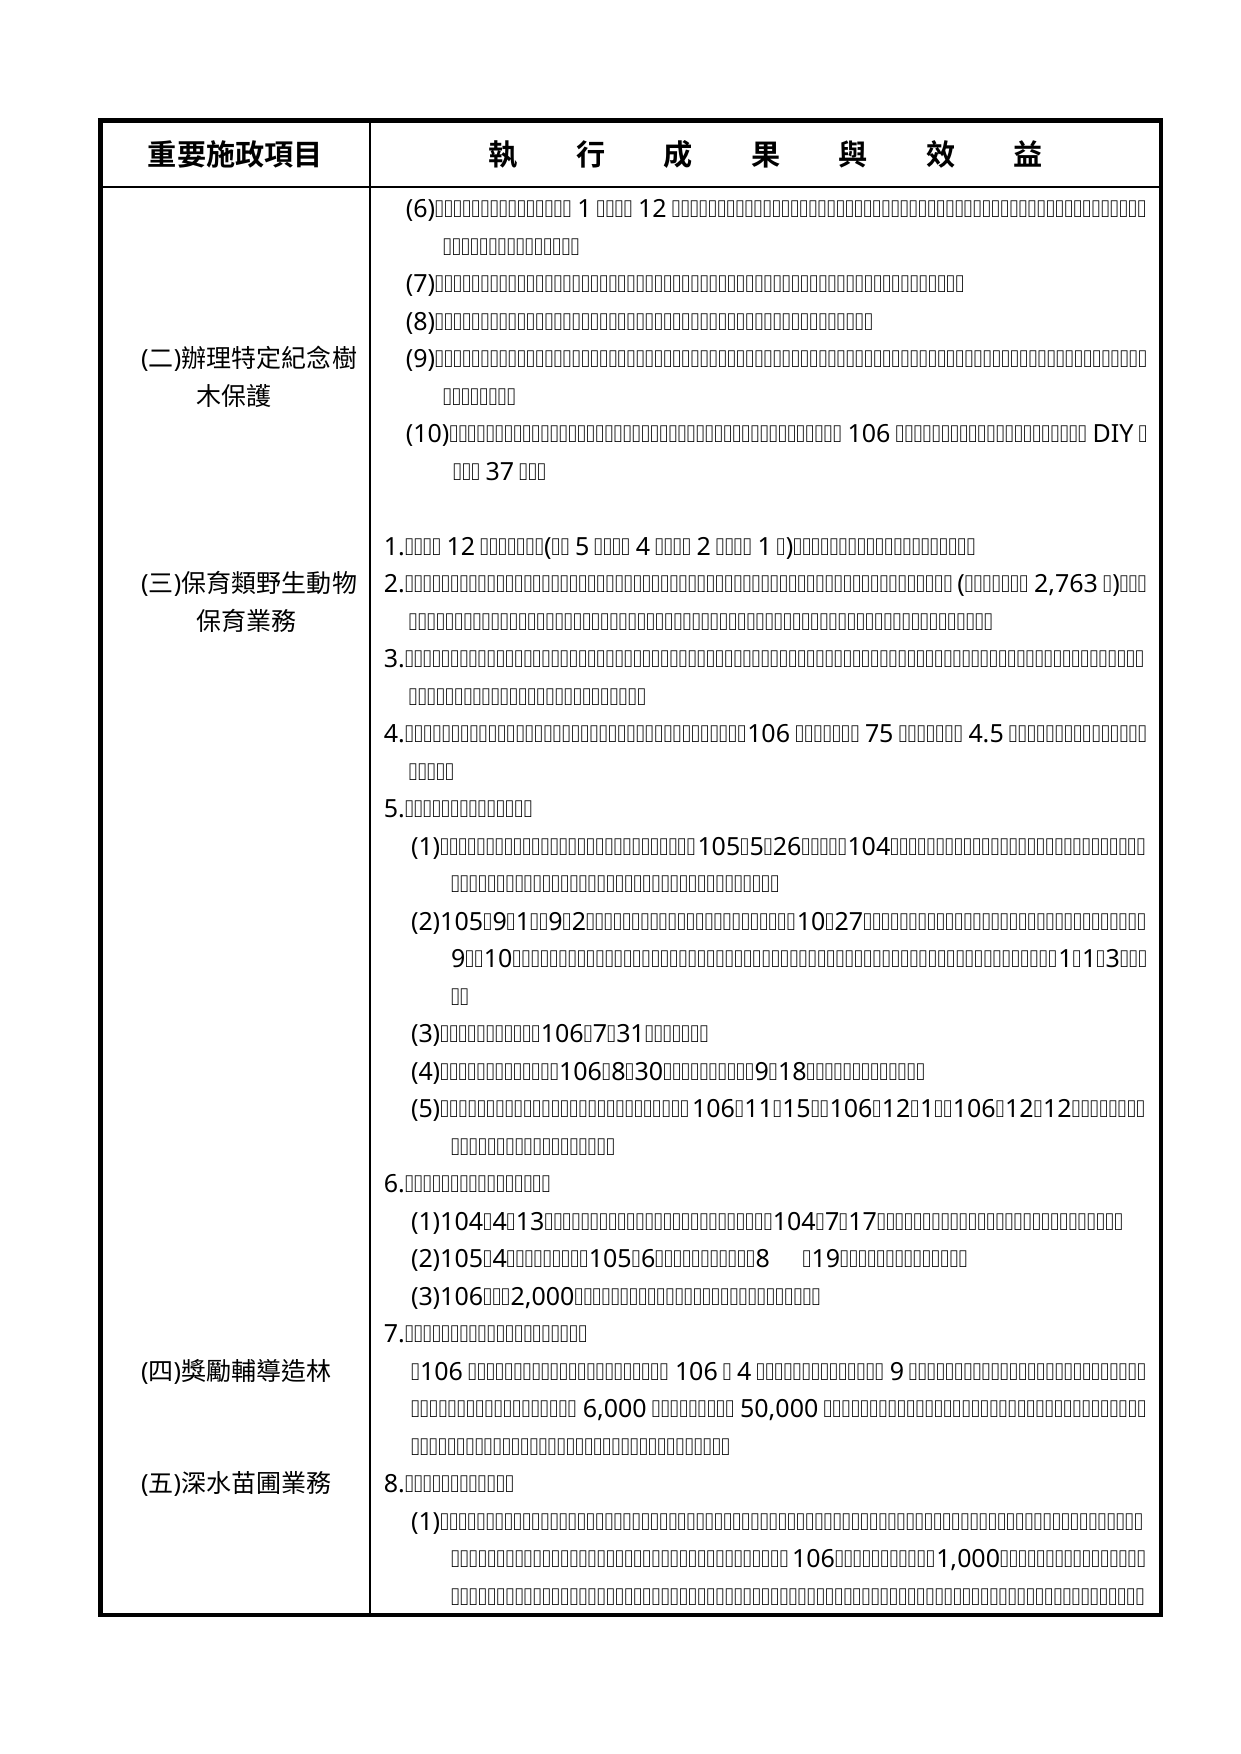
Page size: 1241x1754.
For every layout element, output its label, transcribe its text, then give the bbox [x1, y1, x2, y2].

table_header 重要施政項目 [103, 123, 369, 186]
table_cell (二)辦理特定紀念樹木保護 (三)保育類野生動物保育業務 (四)獎勵輔導造林 (五)深水苗圃業務 [103, 188, 369, 1613]
table_cell 1.輔導轄內農民團體(農會、合作社場)辦理蔬菜、水果共同運銷，供應國內果菜批發市場，提升市場佔有率，推動水果共選共計增加運銷效率，使其達運銷經濟規模降低運銷成本。本市各農民團體106年1-12月水果共同運銷供應量41,401公噸，蔬菜共同運銷供應量24,337公噸。 2.協助農民團體辦理蔬果共同運銷，除辦理產銷講習及觀摩外，另補助農民團體購置選別、分級設備、輸送設備、包裝設備、預冷設備及加工設備等，以提高本市農產品共同運銷品質，提高市場拍賣價格，增加農民收益。農業局積極爭取中央補助轄內農民團體，如電動堆高機、油壓拖板車、重量式蔬果選別機、非破壞性紅外線水果甜度計、空氣壓縮機、包裝設備、輸送機、大型荔枝選果機、壓差預冷機、洗選設備、作業平台、組合室冷藏庫等相關設備，以改善運銷機能強化運銷效率，共向農糧署爭取補助8,971千元。 3.輔導燕巢區農會-蜜棗；大樹區農會-玉荷包禮盒、鳳荔雙心酥；美濃區農會-美濃147米空包系列；內門區農會-羅漢門龍眼蜂蜜等4間農會優質農產品，獲選2018年台灣農漁會百大精品殊榮。 甲仙地區農會辦理「竿採青梅廠農契作」計畫，106年青梅產期間以保證價格每公斤31元收購竿採梅，共計 142公噸，有效維持青梅價格，穩定青梅產銷，降低販運商剝削，維護農民收益。另外六龜區農會辦理「手採梅DIY計畫」，透過活動有效行銷本轄青梅，有益於青梅銷售量，提高果農收益。 106年除原取得清真認證之內門區、阿蓮區、甲仙地區農會、一鳴生技農園，又新增蜂巢氏生物科技有限公司，共計29項產品，並於106年11月15日假高雄市政府鳳山行政中心盛大舉辦「清真產業基礎及品保訓練」，說明清真食品認證的相關資訊，加強業者對產製清真食品相關規定之認知，達到推廣清真食品認證，提升清真食品品質，以提升高雄農產品的競爭力。 辦理「106年高雄市國產龍眼蜂蜜評鑑」，經召開籌備會議、受理報名、 採樣封簽、送檢初評、複評等作業，依蜂蜜國家標準(CNS)及評鑑小組 嚴格檢驗，計有岡山、阿蓮、田寮、橋頭、大樹、內門、杉林7區養 蜂產銷班班員共20人獲獎，特等獎6名，頭等獎14名，成績斐然！ 106年度獲獎評鑑蜜共10,296瓶(特等獎3,276瓶，頭等獎7,020瓶)， 經由通過HACCP及ISO22000國際雙認證之阿蓮區農會食品工廠，進行 監督分裝後上市，以高雄市評鑑蜜品牌搭配大崗山龍眼蜂蜜文化節活 動行銷。 1.輔導岡山區農會辦理「2017高雄市大崗山龍眼蜂蜜文化節」活動，於106年9月2日在大崗山風景區如意公園甜蜜展開，高雄市陳菊市長偕同岡山區農會石敏雄理事長進行活動開幕，為今年主題「這夏go甜蜜」以及「蜂產品展售」、「夯直播拍賣」、「最狂蜂人秀」、「獨家秘境遊」、「蜂趣味體驗」等系列活動揭開序幕，並邀請市民朋友利用週末假期一起到大崗山風景區參加難得的盛夏慶典，品嚐純正龍眼蜂蜜的甜蜜。 2.聯合本府原住民事務委員會辦理「2017真愛玉見你‧萬人喜愛玉」，於10月9-10日假鼓山渡輪站前(高雄市鼓山區濱海一路)舉辦，現場除了萬人洗愛玉體驗外，並有農特產品展售，吸引人潮駐足品嚐採買原民區的各式農特產品及手工藝品。 3.都會區農特產品行銷工作 設置高雄物產館蓮潭旗艦店、高雄物產館高雄郵局店及高雄物產館 台中店，並以高雄物產館蓮潭旗艦店為營運中心、高雄物產館高雄 郵局店為配送中心，高雄物產館台中店為外縣市指標通路據點，未 來評估台北市、新北市拓展銷售據點之可能性。讓本市農漁產品朝 向精緻化、專業化、品牌化行銷模式經營，並運用蓮池潭觀光景點 之優勢，打造大高雄優良農產之行銷據點。106年全年度於高雄物 產館辦理一系列媒體宣傳行銷活動，加強消費者對物產館印象與對 農產品的認同，106年度高雄物產館蓮潭旗艦店、高雄物產館高雄 郵局店及高雄物產館台中店累計總體營業額已逾1億元。 106年度高雄物產館各館營業額如下： 5.高雄物產館網路商城及蓮池潭高雄物產館虛實整合服務平台 (1)蓮潭館、郵局店、台中店虛實整合服務平台建置，包含農產品展售服務、智慧型餐飲管理服務、廚藝及DIY教室管理服務。 (2)網路高雄物產館臉書粉絲團維護及管理。 6.推廣高雄在地食材，結合學校及消費者辦理食育計畫 (1)農業局推動在地食材計畫已邁入第6年，106年辦理30場打狗食趣廚藝教室以及4場小朋友料理活動。30場打狗食趣廚藝教室是以高雄各區特色農產品為主題，邀請餐廳主廚、知名烹飪老師教導民眾料理，小朋友料理活動則是以認識米食為主，作成營養美味的便當、米布丁、珍珠丸子等，過程中也有帶領小廚師們至微風市集學習採買食材，活潑生動的課程安排，讓孩子真的愛上作料理。 (2)農業局自100年開始招募本市餐廳業者加入綠色友善餐廳行列，106年度共有47間餐廳通過綠色友善餐廳評鑑。為能行銷綠色友善餐廳品牌，讓更多業者及民眾認識綠色友善餐廳，今年度參加哈瑪星生態盛典市集，向一般消費者推廣宣導食在地、吃當季的理念。 (3)每月發行「旬味」刊物10000份於全台共230個地點免費索取，傳達高雄地區綠色友善餐廳及小農良善的農業資訊，帶領讀者感受高雄食材的美好味道，促進農民、餐飲業者及消費者三方之友善連結，更讓民眾了解高雄在地農業的美好。 (4)11月於駁二藝術特區辦理「秋意農×野餐市集」草地音樂會，首度由農業局與文化局攜手合作，活動包含在地食材的田園市集、草地野餐及農食廚坊與傳唱出土地的美好的演藝歌手表演，結合小農與在地文創產業的攤位展出，邀民眾一同品嘗農產，以行動支持在地農業。 (5) 2017年高雄田園饗宴從10月開始起，連續5個月配合節氣帶領民眾走入高雄市不同地區的農田及原鄉，享用食物新鮮原味，了解食材生長樣貌，與在地農民交流 。10 月於橋頭中崎有機農業專區辦理寒露火龍果場次，11 月於茂林辦理立冬咖啡．烘焙原味多納咖啡場次，12 月於美濃辦理冬至蕃薯田蜜滋味場次。 7.推動健康有機農業 有機農糧產品及加工品檢查及檢驗： 為保障有機農糧(加工)產品消費者權益，維護有機農糧(加工)產品之可信賴度，經年辦理轄內有機農糧(加工)產品市售或田間檢查，106年共抽檢560件有機農糧(加工)產品，涵括農藥殘留檢驗、食品添加物檢驗及產品標示檢查。 8.農產品進軍國際，拓展外銷通路 (1)農產品海外行銷： 106年度果品外銷統計：106年外銷數量統計合計為3,733公噸，以番石榴(1,475公噸)及鳳梨(1,138公噸)為最大宗，其餘為荔枝(96公噸) 、棗子(97公噸) 、木瓜(38公噸) 、香蕉(635公噸)、金煌(217公噸)及其他(13公噸)，主要外銷至大陸、日本、加拿大、新加坡、香港、等地區。 106年度花卉外銷統計：1-12月外銷花卉量共計2,500,000枝火鶴花，主要外銷國為日本、大陸及香港。 7月15日至23日赴加拿大辦理農產品拓銷活動，拓銷地點為溫哥華Stong’s market、溫哥華Price Smart佳廉超市、卡加利Hen Long Market興隆超市鋪貨及辦理農產品試吃品嚐。又本市「高雄首選」精品首次於卡加利超市鋪貨(Hen Long Market)，拓銷品項有番石榴、金煌芒果及紅龍果，其中金煌芒果和紅龍果以空運至加拿大。 (2)國際食品展業務 2017波灣國際食品展：第22屆波灣國際食品展(GULFOOD 2017) 於2月26日~3月2日假杜拜國際會議展覽中心(Dubai International Convention and Exhibition Centre)辦理，規模達12萬㎡，共計有152個國家館、5,500餘家參展廠商並吸引來自世界160個地區將近8萬名專業買主的參觀採購，其中61%為阿聯酋以外之國際買主。本次食品展參展的商品為新鮮芭樂、蜜寶紅龍果、蜜棗為主，現場鮮果詢問度非常高，預估訂單金額900萬元。 2017年東京國際食品展(FOODEX JAPAN 2017)：於106年3月7-10日假日本幕張國際展覽館舉辦。台灣8位縣市長副市長出席3月7日在「東京國際食品展」台灣館開幕典禮。本市亦帶領8家農民團體及農企業參展，會展中洽詢廠商絡繹不絕，現場訂單金額3,000萬元，創造產值6,500萬元。 2017年上海國際食品展：第18屆中國國際食品飲料展(SIAL China 2017)，於5月17日至19日假上海新國際博覽中心舉行，本次展覽會展出面積為14萬9,500㎡，共有3,200家企業參展，達到13個專業展館，比上年增長18%，中外專業觀眾和買家超過9萬人，比上年增長超過17%，該展已發展為中國至亞洲規模最大、專業性強的綜合性國際食品及飲料展會。本府農業局帶領轄下的農民及農企業團體參展，本次參展家數共有10家，更甚以往，比較近三年參展績效，皆呈現正成長，現場訂單金額6,167萬元，創造產值7,000萬元。 2017台北國際食品展覽會：於106年6月21-24日假南港展覽館舉辦，本市19家農民團體及農企業參展，共同行銷推廣本市農特產品，參展產品包含除代表性水果鳳梨、番石榴、木瓜、香蕉及紅龍果等鮮果外，尚有其他相關農加工品，如美濃147米、永安花生、大崗山龍眼蜂蜜、田寮鹹豬肉、阿蓮蜜棗乾、內門龍眼乾、各式果乾、酵素及雞肉製品等，產品內容豐富，預估訂單金額5,000萬元。 2017高雄國際食品展覽會：於106年10月26-29日假高雄展覽館舉辦，本市18家農民團體及農企業參展，共同行銷推廣本市農特產品，參展產品包含除代表性水果鳳梨、番石榴、木瓜、香蕉及紅龍果等鮮果外，尚有其他相關農加工品，如美濃147米、永安花生、大崗山龍眼蜂蜜、田寮鹹豬肉、阿蓮蜜棗乾、各式果乾、酵素等，產品內容豐富，預估訂單金額1,545萬元。 1.調整耕作制度活化農地計畫 為配合農糧署活化休耕農地利用，除加強輔導農民契作具進口替代之穀類及雜糧等作物，並規劃適合本市具競爭力的短期農作物地區性特產計44項。本市106年休耕地活化種植地區性特產及轉契作面積達2,771公頃。 2.活化農地景觀作物專區計畫 配合農曆春節於美濃區、杉林區、六龜區規劃冬裡作花海58公頃，有效帶動觀光人潮、增加地方休閒產業及農產品行銷收益。 3.有機農糧產品田間抽檢業務 106年度共完成田間抽檢66件，有效落實有機農業生產源頭管理。 4.農作物污染監測管制及損害查處業務 106年度共辦理農作物抽檢計25件，維護農產品生產安全與消費者食安權益。 5.辦理番石榴外銷契作獎勵計畫 辦理具外銷潛力果樹-番石榴契作，由高雄產地農民團體完成簽訂外銷供果園契作合約書，且供果園至少需具備一種農業性驗證標章，朝向發展環境友善農業，藉此提高高雄農產品知名度，進一步穩定農民收益。本年度契作外銷數量達316公噸。 6.推動優良農地整合加值利用計畫 為維護優良農地資源，發展優勢產業，輔導美濃區農會成立雜糧及蔬菜農產業專區1,400公頃，藉由建立農業經營專區成為核心產業的安全生產基地，擴大經營規模及調整人力結構，跨領域整合創造產業與品牌行銷的加值效益。 7.輔導美濃區農會辦理2017「美濃白玉蘿蔔還有好豆季」產銷調節計畫，讓民眾及企業拔蘿蔔及採毛豆體驗活動，透過股東會認股方式，吸引近萬名遊客參加，不僅將白玉蘿蔔及好豆打造為美濃裡作特產，也活絡旗美地區的觀光產業。 8.配合杉林區瓜瓜節辦理收瓜杉林饗樂趣農事體驗計畫 輔導杉林區農會辦理一日農夫農事體驗計畫，共辦理2場次，以瓜瓜節為活動主軸，結合控窯農事體驗活動及真福山等知名地景，帶動在地農村休閒觀光產業，提升農業整體產值。 9.舉辦106年「金鑽鳳梨、玉荷包荔枝品質及果園評鑑」競賽 為建立農民友善栽培管理的觀念，由各區農會推薦參賽，金鑽鳳梨40組及玉荷包荔枝40組共計80組報名參加，藉競賽方式將高雄市優質金鑽鳳梨、玉荷包荔枝推廣給消費者，以創造市場品牌口碑，穩定農民收益，並讓消費者能更加「健康、安全、安心」，達到消費者、生產者及環境永續三贏的目標。 10.輔導大寮區「元品有機米」參加107年精饌米獎獲台灣有機米組季軍 107年精饌米獎為農糧署強調國產食米「安心」、「朔源」的高品質形象所舉辦知稻米評比，參賽者必須達到多項嚴格的要求，包括農產品生產追溯條碼、優良農產品食米項目驗證、產銷履歷、有機轉型期、有機驗證及友善環境耕作任等標準。在本局輔導之下大寮區陳家成「元品有機米」獲得台灣有機米組季軍，再度為高雄生產的優質米掛上金招牌。 11.輔導美濃區農會型農黃偉宸奪2017日本「米．食味鑑定國際競賽」特別優秀賞 日本「米．食味鑑定國際競賽」是由日本「米．食味鑑定士協會」為鼓勵生產良質米而舉辦鑑定比賽，今年包含台灣及日本海內外超過5,500位參賽者。經由機器評比食味及味度特性，再由米食味鑑定士、超市採購人員、消費者代表等30位評審進行官能品評。本局輔導美濃黃偉宸農友得到歷屆海外初評最高得分及特別優秀賞佳績，使高雄生產的優質米名揚海外。 12.輔導辦理美濃橙蜜香番茄行銷推廣計畫 (1)透過評鑑競賽建立橙蜜香番茄品質分類及標準，鼓勵農友用心種植，增進消費者信心，擴大橙蜜香番茄知名度，塑造在地番茄品牌。 (2)橙蜜香多元行銷計畫結合美濃農村冬季裡作農產多樣性，搭配景觀作物花海，以帶動地方農產業觀光人潮。 13.輔導成立中崎有機農業專區及永齡杉林有機農業園區 為加速本市有機農業發展，輔導成立有機農業專區，於橋頭設置「中崎有機農業專區」面積31.65公頃、美濃及杉林設置「有機示範專區」面積25.84公頃，並輔導成立「永齡杉林有機農業園區」面積52.2公頃，合計109.69公頃，藉由有機作物栽培，生產高品質、安全之蔬果，建立安全農業城市。 14.農業天然災害查報及救助業務 (1)106年0601豪雨農業天然災害現金救助，全市共計核定救助125戶，救助面積55.1242公頃，救助金額3,781,901元。 (2)106年0601豪雨農田受災救助，全市共計核定救助71戶，救助面積29.37公頃，救助金額2,079,000元。 (3)106年1011豪雨農業天然災害現金救助，全市共計核定救助432戶，救助面積105.1468公頃，救助金額3,785,271元。 15.農情調查計畫 (1)106年農情業務，全年1、5、9月共三期作共調查4,707項次農作物之種植面積；並於1、4、7、9、12月調查各項農作物產量。 (2)106年每月辦理農作物生產預測，完成香蕉等355項次農作物產量預測。 (3)106年獲得農委會評鑑「105年直轄市及各縣市農情報告工作成績第一名」。 1.106年度辦理農業用地作農業設施容許使用之審查及核定計226件。 2.106年度辦理農地變更使用之審查及核定，共計辦理106件。 3.106年度申請農地興建農舍資格審查，共計辦理20件。 4.106年度辦理農業用地免徵遺產稅或贈與稅需5年列管維持農用查核共計100件。 5.106年度辦理農地非農業使用查處：430件。 6.106年度辦理農業用地作農業使用證明之審查及核定，共計辦理3,885筆。 7.106年獲得農委會評鑑「106年度農地利用及管理業務評鑑」甲組特優。 1.農作物病蟲害防疫與監測工作: (1)辦理全市重要果樹及蔬菜類作物有害生物整合性防疫與監測工作。包括印度棗、蓮霧、荔枝、芒果、番石榴、香蕉、葉菜類、瓜果類等病蟲害防治工作，106年度執行計1,255公頃，並辦理果實蠅共同防治工作，於重點果樹栽培區實施，全年共發放8,300瓶誘殺劑提供防治藥劑供農民使用，並於公共地懸掛藥劑辦理區域性防治，辦理面積計5,450公頃。 (2)平腹小蜂防治荔枝椿象：荔枝椿象為外來新興害蟲，由於荔枝椿象危害荔枝及龍眼產量及品質甚鉅，嚴重時可能造成絕收。因此106年度委託行政院農業委員會苗栗農業改良場飼養荔枝椿象之天敵－平腹小蜂，並釋放109,200隻平腹小蜂在本市田寮區及阿蓮區，同時進行荔枝椿象的分布與族群密度監測及調查，評估平腹小蜂的防治成效。 2.推動106年高雄市菜豆(四季豆)技術服務團暨植物醫生培訓計畫:本案由國立嘉義大學承攬，由嘉義大學植物醫學系郭章信副教授主持，結合行政院農業委員會農業試驗所、國立屏東科技大學等農業專家，團隊成員包含植物病蟲害、土壤肥料及評估產銷效益等專家共同組成。技術服務團給予農民專業技術指導，以加強田間栽培管理技術，減少農藥使用量，除降低生產成本外，同時提供消費者安全健康之農產品。 3.辦理野鼠防除工作，106年使用10,030公斤老鼠藥，防除面積18,236公頃。 1.吉園圃安全蔬果標章輔導與推動:輔導本市132個產銷班，面積1,259.8公頃，申請取得吉園圃安全蔬果標章。 2.產銷履歷驗證標章輔導與推動:執行面積1,102公頃，農戶數860戶。主要農作物為玉荷包、紅豆、木瓜、鳳梨…等。 3.GLOBAL G.A.P.驗證：至106年12月已輔導高雄市阿蓮區農會(番石榴)、保證責任高雄市燕巢青隆果菜運銷合作社(番石榴)及保證責任高雄市加州果菜運銷合作社(青花菜、甘藍)取得該國際驗證。 1.辦理農藥管理與品質管制工作:目前本市農藥販賣業者共190家，舉辦農藥販賣業者複訓講習2場次，抽驗市售農藥75件，並查驗其成分及品質，針對偽劣農藥進行取締查核工作，以維護消費者權益及健康。 2.安全蔬果田間農藥抽檢及管制工作:全年辦理一般蔬菜、水果農藥殘留抽測及管制工作抽樣1,750件，並協助辦理農民安全用藥教育達58場次4,202人，不合格者辦理追蹤教育及產品管制。 本府衛生局、經濟發展局、環境保護局、教育局、農業局與海洋局共同合作，參加「106年獎勵地方政府落實推動食安五環改革政策計畫」，經核定獎勵金核定為2,300萬。 1.生物多樣性永續利用及推廣工作: (1)「茂林區紫蝶谷生物多樣性保育計畫」：僱用當地居民進行紫斑蝶棲地環境清潔整理及巡護，辦理「台灣茂林紫斑蝶觀光季系列活動」計120,000人次參加，宣導25場次/10,600人次參與，解說員培訓課程8人，棲息地紫蝶數量約30萬隻。 (2)「黑面琵鷺與鳳山丘陵過境猛禽調查及斑馬鳩等外來鳥調查暨移除計畫」： 黑面琵鷺調查：茄萣濕地及永安濕地黑面琵鷺數量調查結果，以2月數量最多，約348隻。 鳳山丘陵猛禽調查：記錄8種猛禽，總數量為4,255隻次，以赤腹鷹最多，灰面鵟鷹次之。 斑馬鳩移除：計移除斑馬鳩30隻，衛武營園區裡的族群量有下降的跡象。 草鴞校園宣導活動：完成10場校園推廣，參與師生人數合計1,008人。 (3)「外來種兩棲類移除及調查計畫」：大樹區舊鐵橋人工濕地等地兩棲類調查，計記錄6科13種，以黑眶蟾蜍最多，並無發現斑腿樹蛙。移除亞洲錦蛙119隻。辦理研習活動4場共計100人次參加。 (4)「高雄都會區外來綠鬣蜥(Iguana iguana)族群現況調查與經營管理策略計畫」：進行鳥松區、仁武、大寮、鳳山等地移除，計184隻，與本府自行捕獲綠鬣蜥78隻，共計262隻。 (5)生物多樣性保育教育宣導及研習：計宣導5場，計3,200人次。 2.高雄市國家重要濕地保育計畫 (1)執行「楠梓仙溪野生動物保護區重要資源昆蟲監測棲地保育規畫與教育訓練計畫。 (2)為保護楠梓仙溪野生動物保護區河川生態資源，為杜絕楠梓仙溪非法電毒魚，委託那瑪夏區公所遴選優秀的巡溪人員負責該村段溪流的保育工加強巡邏及取締楠梓仙溪的非法垂釣行為，106年僱工巡護146人次。 (3)辦理「高雄市那瑪夏區楠梓仙溪野生動物保護區保育計畫」草案公聽會並提報行政院農業委員會林務局。 (4)檢送「楠梓仙溪(國家級)重要濕地保育利用計畫」草案至內政部，召開2次審議會。 3.自然保留區之經營、維護、管理： (1)辦理烏山頂泥火山保留區地景自然保留區保育工作管理計畫，僱工2名執行下列事項，於保留區入口處受理未事先申請入園民眾之申請，106年度進入保留區人數約60,098人；現場發放解說摺頁，加強保育宣導；即時勸導入園民眾之違規行為；每週進行乙次保留區域之清潔工作。 (2)106年與燕巢區援剿人文協會合作執行「烏山頂泥火山地景自然保留區假日駐點解說服務及解說員訓練計畫」，辦理期間每週六、日及國定假日進行導覽解說，於現場免費為進入烏山頂泥火山參訪民眾教育解說及巡護工作。106年辦理解說員進階培訓計24小時。 (3)與國立高雄師範大學合作辦理「烏山頂泥火山地景自然保留區地形變遷調查計畫」。 (4)委託國立中山大學辦理「烏山頂泥火山地景自然保留區生物資源調查計畫」。 1.依「高雄市珍貴樹木保護自治條例」列管之樹木計562株，並執行老樹生長環境改善、修剪、病蟲害防治計361株。 2.辦理1場特定紀念樹木研討會，計150人參加。 3.老樹志工培訓活動2場次，參訓人數約80人次。老樹巡禮活動2場，計160人次。 1.聯合執行小組執行查核取締，移送法辦2件，共2人；保育類野生動物登記飼養查核35家318隻；保育類野生動物產製品本市登記有案象牙1,677支、虎製品81件、犀牛角180,034公克，產製品查核異動4家30件；處理野生動物緊急救傷8種161隻；有效處理臺灣獼猴危害農作物11件，驅趕脫序獼猴案件約60件。 2.捕捉騷擾民宅之行為脫序獼猴11隻，且不定期巡查取締柴山周邊社區餵食獼猴之行為。 3.野生動物繁殖能力查證共計5場。 4.委託本府觀光局壽山動物園野生動物收容中心進行野生動物保育類野生動物急救站營運計劃：共完成棄養無主及法院查緝沒入之野生動物收容照顧共約35種97隻；野生動物急救傷共約26種91隻；完成野生動物野放共約12種36隻。 5.與屏東科技大學合作辦理「高雄都會區滋擾性蛇類的時空分佈特性與處理計畫：處理各消防隊捕獲滋擾性蛇類485隻。 6.與台灣黑熊保育協會合作辦理「熊愛台灣-高雄黑熊保育志工培訓與校園巡迴講座」： (1)黑熊保育志工及保育大使進階培訓課程：課程計16小時，約30人參與。 (2)校園巡迴講座：於46個單位辦理保育講座63場，參加人次6,005人。 推動之造林面積：全民造林計畫249.32公頃；獎勵輔導造林計畫面積62.39公頃；平地造林計畫面積24.09公頃。 1.本苗圃以培撫育造林苗木為主，推廣本市造林業務，1月至12月總計提供機關團體、個人苗木數量約63,665株。 2.106年辦理「2017高雄市植樹生態宣導活動」：3/12結合38個區公所辦理小樹苗贈送活動，總計發放22,500株；同日與台灣中油股份有限公司合作辦理「植樹護林·守護台灣-高雄市聯合植樹」活動，於高雄市梓官區公墓種植1,280株樹苗；3-6月在本市20所小學辦理校園植樹教育巡迴宣導，並發放小樹苗2,000株。 為落實「畜牧法」有關畜牧場(含飼養場)登記管理之規定事項，強化畜牧場登記管理制度，106年度辦理項目如下： 1.輔導牧場完成登記之畜牧場場數為1,090場。 2.辦理畜禽飼養登記，已完成登記之飼養場場數為127場。 3.不定期稽查畜牧場是否有違法飼養之情事、畜牧場變更、畜牧場停業、歇業、復業、獸醫人員聘置情形、斃死畜禽處理方式，以維護畜禽產銷均衡及合法業者權益，截至106年12月31日止共稽查達1,175場次，完成變更登記30場。 1.辦理畜牧農情調查，掌握本市畜禽分布、經營概況、生產結構等變化情形，藉供釐訂生產計畫，調節產銷，促進禽產業發展等有關農業政策及學術研究之參考；分別於1、4、7、10月上旬辦理畜禽飼養戶數及在養頭數調查，另於5月底及11月底辦理養豬頭數調查。 2.依據106年底調查結果，本市計飼養豬隻29萬4千隻、乳牛6,266頭、肉牛872頭、羊隻16,295頭、鹿1,282頭、雞隻565萬隻、鴨隻25萬4千隻、鵝隻6萬5千隻。 1.為維護飼料安全，1-12月抽驗轄內畜牧場及飼料廠飼料檢驗黃麴毒素、一般藥物、農藥、重金屬及三聚氰胺等計204件。 2.執行市售CAS、有機及產銷履歷畜禽產品標章行政檢查工作，106年度共64場次，檢查件數659件。 3.辦理學校午餐生鮮畜產食材查核與抽驗工作，106年度至本市254間學校及2間食材供應商進行生鮮畜產食材查核，抽驗件數97件。 4.加強進口及國產雞隻區隔之措施，辦理市售通路冷藏肉及解凍肉標示行政檢查13場次，抽驗件數26件。 1.為維護國人肉品屠宰衛生，遏止違法屠宰行為，須賡續執行違法屠宰行為查緝及查核屠宰場良好屠宰衛生作業。 2.不定期前往各可疑處所巡查並召集本府違法屠宰聯合查緝小組辦理聯合查緝工作，106年度共執行196場次，與行政院農委會防檢局聯合查獲違法屠宰案件3件。 3.進行家畜禽合法屠宰及肉品屠宰衛生合格標誌宣導，辦理家畜禽屠宰場行政管理作業。 1.配合本市養雞協會及家禽品生產合作社會(社)員大會進行相關業務宣導。 2.輔導本市家禽品生產合作社協助轄下1場土雞場，3場蛋雞場通過履歷驗證續評；補導本市養雞協會協助轄下2場土雞場通過履歷驗證，有效提升本市家禽產業品質及形象。 3.輔導本市家禽品生產合作社及本市養雞協會辦理雞蛋溯源標示及使用一次性包材等相關政策及飼養管理宣導會共3場次。 4.辦理畜牧場端雞蛋生產溯源標籤查核輔導25場次，改善養禽場生產管理以提升蛋品衛生安全。 1.辦理106年度高雄市農業產銷班畜牧類共計23班之複評工作。 2.補助本市15班毛豬產銷班辦理班務運作及相關業務宣導。 3.輔導農會辦理毛豬共同運銷業務績優，田寮區農會榮獲105年度第1名、高雄市農會第3名；毛豬產銷互助業務競賽梓官、田寮、路竹區農會及高雄市農會均有獲獎。 4.輔導農會辦理豬隻死亡及運輸死亡保險業務，榮獲105年度直轄市及縣市政府理賠業務甲組第1名；保險業務競賽田寮、阿蓮、路竹、內門、燕巢區農會及高雄市農會均有獲獎。 5.輔導協助本市養豬畜牧場申請產銷履歷驗證及續評，目前共3場養豬場通過驗證。 6.輔導本市養豬協會及田寮區農會辦理養豬振興發展及廢汙再利用等相關宣導教育講習6場次。 7.推動傳統(一貫)式養豬場改採批次、分齡、異地或多地飼養模式，設置豬舍或更新相關設施2場，以提升養豬場整體經營效率。 1.輔導酪農戶調製青貯料以降低生產成本，補助本市酪農產銷班調製青貯料所需香腸式青貯袋3條及大型青貯袋120個。 2.輔導本市酪農戶乳牛乳量穩定提升，並獲選106年度天噸乳牛，獲獎乳牛45頭，酪農戶6戶。 3.輔導橋頭區農會辦理酪農飼養管理及防疫講習會1場次。 4.執行市售鮮乳產品的鮮乳標章查核，106年度共查驗328場次。並配合農委會於4月份訪查轄內4家乳品工廠稽核鮮乳標章使用管理情形。 5.配合相關活動辦理國產鮮乳宣導品嚐6場次，宣導民眾認識國產鮮乳標章並於選購時認明較有保障。 6.配合農委會執行本市肉牛場耳標發放及牛籍相關管理工作。 1.補助本市乳羊產銷班共同調製青貯料所需塑膠青貯圓筒20個，在夏季共同青貯，以供冬季使用。 2.輔導田寮區農會辦理本市養羊產銷班專業教育研習3場次，宣導羊隻生產追溯制度，增進畜牧場經營管理專業知能。 3.於3-5月間產茸季節協助本市養鹿協會發布新聞稿宣傳本市優良鹿場，並協助其刊播宣傳短片，藉媒體刊載提升本市養鹿產業知名度以促進銷售。 4.輔導本市養鹿協會辦理講習會1場次，宣導鹿產品產地證明與生產管理及防疫等知識。另參加106年鹿產茸重量比賽，本市獲頒輔導單位鹿榮獎，獲獎水鹿17頭，養鹿戶9戶。 5.本市養鹿協會辦理106年度「台灣水鹿鹿茸比賽」，農業局特製發獎狀15紙，以肯定獲獎鹿農的努力及鼓勵養鹿戶提昇生產性能。 1.加強畜牧污染防治，並推動畜牧場源頭減廢，落實節能、節水及減碳，以建立畜牧場新形象及建立永續經營之生態環境。106年度農委會補助經費計6,057,000元整。 2.本市辦理補助畜牧場購置第二次固液分離機、紅泥膠皮更新、雨廢水分離系統、畜牧場沼氣利用設施、廢水循環再利用設施、畜牧場省電燈具更換、畜牧場風扇系統加裝變頻器、除臭噴霧設施、養豬場傳統肉豬舍改建為節水密閉型、畜牧場高壓清洗設備、高床下加裝拖網設施、禽畜糞代處理堆肥場購置鏟裝機、堆肥舍修繕及購置除臭生物製劑等計44埸。另輔導本市畜牧場改善臭味及廢水處理設施與運作，共100場。 3.持續推廣果菜園農民施用畜禽糞堆肥:依農村社區源頭減廢計畫輔助轄內農民團體(如農會等)推廣果菜園農民使用畜禽糞堆肥500公噸。 4.輔導本市轄內養豬養牛畜牧場辦理廢水施灌農作及沼液沼渣作農地肥份使用計18案。 1.建立品牌推動安全及在地特色畜禽品： (1)輔導本市產銷履歷及特色畜禽品建立品牌，並媒合於高雄物產館或百貨公司超市等通路上架銷售或農民開設直營肉舖，提升品牌形象，亦提供消費者選購在地安全畜禽品管道。 (2)輔導本市各特色品牌畜禽產品參與展場行銷提升品牌形象增加曝光度，或至假日小農市集展售，直接與消費者分享經營理念及推廣產品。 (3)持續媒合本市品牌畜禽品與餐飲團膳及加工等業者合作或與活動結合，並提供在地品牌土雞、雞蛋及豬肉等安全食材相關資訊加強宣傳推廣。 2.輔導高雄首選及各優質畜禽品推廣行銷： (1)藉畜產品具有搭配年節應景採購之消費特性，結合高雄物產館春節檔期福袋好禮活動行銷以推廣高雄首選畜禽產品。 (2)辦理享樂蓮潭萬步走高雄首選品牌畜禽產品體驗推廣活動1場次，於3月假高雄物產館廣場舉辦，宣導安全畜禽品消費觀念，搭配DIY嘗鮮體驗，藉現場熱絡互動及解說強化品牌印象及消費信心。 (3)於7月及10月假高雄物產館辦理高雄在地安全豬肉、雞蛋及鮮乳推廣與DIY活動2場次，結合本市優質畜禽品藉DIY操作互動及實際品嚐，讓民眾加深品牌印象及認識相關標章。 (4)於9月辦理高雄好畜多-本市特色品牌畜產品產業推廣行銷活動1場次，融合產業主題、展示教育、體驗互動、宣導品嚐、產品展銷，首次將動物體驗帶至都會區購物中心廣場，主題吸睛參與熱烈，寓教於樂推廣高雄首選及優質畜禽產品。 (5)辦理高雄首選產銷履歷畜禽品料理趣味競賽活動1場次，於12月假高雄物產館廚藝教室及廣場舉辦，藉烹飪料理實作及民眾互動歡愉氛圍，強化產品印象進而認同及選用產品來融入日常生活料理。 (6)辦理高雄首選畜產品整合行銷活動1場次，於12月假橋頭糖廠舉辦，以畜產遊樂園概念設計闖關遊戲結合料理品嚐，玩樂互動中來認識在地畜產，獎品帶出畜產伴手禮年節組合暖身宣傳春節預購方案。 (7)設計製作本市特色畜禽品推廣食譜桌曆文宣品，介紹產銷履歷及品牌產品多樣化料理方式資訊，結合實用功能性提高行銷推廣成效。 (8)刊登報紙廣告以本市家禽產銷履歷地圖方式宣傳推廣成果及購買資訊，提升民眾對高雄在地禽品的採買信心。 (9)輔導本市具產銷履歷及冷房直營豬肉舖的仁允牧場配合相關活動推廣在地安全豬肉，並獲邀於畜試所養豬產學技術交流座談會報告及經驗分享，提升知名度，另獲電視媒體採訪報導加成宣傳成效。 (10)配合各相關活動辦理宣導推廣及輔導本市家禽品生產合作社、養雞協會、田寮區農會及養豬協會等106年度共辦理產銷履歷及品牌畜禽產品推廣展銷與DIY體驗活動37場次。 1.輔導轄下12處農產批發市場(果菜5處、肉品4處、家禽2處、花卉1處)依籌設計畫及產銷需求，辦理批發交易工作。 2.果菜市場業務輔導：輔導果菜批發市場果菜供銷並督促高雄、鳳山、岡山、大社及燕巢果菜市場持續加強辦理「果菜農藥殘留」檢驗工作(平均每月檢驗約2,763件)，列入公司重要工作執行，並對不合格果菜之供應單位，予以追蹤，及擬訂定「高雄市果菜批發市場營運考核獎懲實施要點」，督促提升市場營運效率。 3.強化農產品行情報導服務功能：充實行情報導內容，強化農產品行情報導功能，於颱風期間及重要節慶日價格波動劇烈或不合理時期，即時發佈預警新聞資訊，並連結「國內農產品交易行情站」，以提供多元化及便捷的批發行情資訊查詢管道。 4.配合農糧署辦理「滾動式倉儲」措施：輔導梓官區農會配合農糧署辦理滾動式倉儲，106年度儲有高麗菜75公噸及結球白菜4.5公噸，將視市場供貨情形釋出，以穩定菜價。 5.辦理三民區果菜批發市場擴建案 (1)本案考量市場發展及都市防洪需要，訂於十全路北側基地整建。105年5月26日簽奉核定104年「高雄果菜市場北側用地救濟金發放標準」，完成所有建物清查作業後，即開始土地救濟金、房屋救濟金、租金補貼及人口遷移費之發放作業。 (2)105年9月1日、9月2日執行北側用地第三、四階段地上物拆除作業，再於10月27日執行剩餘牴觸物拆除作業，現北側用地牴觸建物已全數拆除完畢。另9月及10月間十次與徵收前地主召開安置方案說明會與協調會，選擇放棄鋪位安置改領取救濟金之地主，亦已著手發放救濟金，目前已累計發放1億1仟3佰多萬元。 (3)十全路連通覺民路工程於106年7月31日完工並通車。 (4)高雄市十全滯洪公園工程業於106年8月30日完成決標，並於同年9月18日開工，目前為施工中階段。 (5)高雄果菜市場擴建工程北側用地分貨零批服務設施工程分別於106年11月15日、106年12月1日及106年12月12日辦理上網公告招標，開標結果均流標，目前檢討預算中。 6.辦理三民區高雄肉品批發市場整併案 (1)104年4月13日召開三民區果菜及肉品批發市場遷建規畫報告案會議及104年7月17日三民區果菜及肉品批發市場遷建規劃進度報告案簡報會議。 (2)105年4月提出先期計畫書及105年6月提出整體計畫書，同年8 月19日並經本府審查通過同意備查。 (3)106年編列2,000萬元預算，預於岡山肉品市場增設屠宰線，以利整併轉場所。 7.辦理高雄市都會區農特產品展售行銷推廣活動 「106年度高雄市都會區農特產品展售行銷推廣活動」自106年4月起假本市鼓山區神農路舉辦共9場次，於周六、日邀集全國各地及本市各區農民團體組織，展售行銷優質農特產品，平均每周入場約6,000人次，總入場人數達50,000人次以上；本年度活動除帶動國產優質農特產品消費，開創特色之蔬果與農產品展示行銷場所，提供全國農民產地直送、自產自銷與行銷推廣的優良展售平台。 8.辦理批發市場環境改善計畫 (1)爭取寬列預算支應，補助改善批發市場軟硬體及環境設施，提高營運效能，及透過教育訓練觀摩活動方式，灌輸市場現代化之經營理念，輔導市場多元現代化經營，提升市場營運生機，並提供民眾接觸及認識市場機能之機會，達到教育推廣及敦親睦鄰之效果。106年提列農發基金計畫預算1,000萬元，其中補助高雄市鳳山區農會鳳山果菜市場電源設備更新二期工程，並完成梓官家禽批發市場、鳳山肉品批發市場、岡山肉品批發市場交易設施及環境改善。另將持續督導鳳山肉品批發市場旗山分場進行農產品批發市場營運場所改善工程。 (2)續加強輔導本市果菜、肉品公司改善經營環境與設施，健全交易制度及管理，以有效調節供需平穩價格，充裕民生必需品之供應，並參考國外成功營運模式，提高市場競爭力，促進產業發展。透過批發市場實際供需及營運狀況，重新檢討市場規劃、整併或轉型。 (3)辦理大樹、旗山及岡山公股果菜批發市場經營轉型或整併案：大樹果菜批發市場於102年12月31日結束營運並裁撤，輔導於103年9月1日委外招商經營大樹果菜批發運銷園區，104年5月16日正式開幕營運；旗山果菜批發市場於102年12月31日結束營運並裁撤，輔導轉型為旗山果菜市場臨時管理委員會；岡山果菜市場攤商遷移一案，將發給攤商補償救濟金，另並輔導組成農民團體以承租土地自籌興建果菜市場方式辦理，後續作業仍持續與本府相關局處協調作業中。另岡山果菜市場股份有限公司業於105年9月30日解散，員工均依勞基法規定予以資遣退休，市場並暫時由攤商組成臨時管理委員會管理。 1.輔導農村社區擬定及核定農村再生計畫。核定計畫社區：路竹區鴨社區、旗山區糖廠社區計2社區。 2.輔導已核定社區完成年度農村再生執行計畫，向行政院農業委員會水土保持局爭取5,550萬元經費補助。與28個社區協力執行104項年度計畫，進行生態保育、文化保存、景觀休憩空間營造與農業產業活化。 3.辦理106年度高雄市金牌農村選拔，六龜區中興社區、旗山區南勝社區、大樹區龍目社區、及永安區新港社區等4處社區獲選為106年度高雄金牌農村。 4.辦理內門區及甲仙區農村再生區域產業輔導： (1)辦理南華蕉、梅子及桂圓等研發芭蕉手工餅、嬌貴醬、梅仙紅茶醬等3項加工品研發。 (2)各項產品營養標示檢驗、包裝設計。 (3)與本市甲仙區及內門區農會結合，辦理產品研發課程教育訓練進行果品(初級)加工培力。 1.辦理竹林、內門、民生、大樹及那瑪夏等5休閒農業區之評鑑輔導工作，並使內門及竹林兩休閒農業區評鑑等級向上提升1級。 2.輔導雲之谷休閒農場、昇泰有機休閒農場換發許可登記證。 3.輔導休閒農場完成籌設(計6家)： (1)旗山區旗農生態休閒農場(申請建照中)。 (2)仁武區仁新休閒農場(施工中)。 (3)岡山區樺園景觀休閒農場(施工中)。 (4)茂林區紫斑蝶休閒農場(申請建照中)。 (5)六龜區山下露營休閒農場(申請建照中)。 (6)美濃區蝶戀花世界休閒農場(申請建照中)。 4.輔導「桂花鄉休閒農場」申請籌設。 5.輔導休閒農業區辦理休閒農業體驗活動： (1)內門休閒農業區3車次。 (2)美濃休閒農業區0場次。 (3)六龜竹林休閒農業區0車次。 (4)那瑪夏民生休閒農業區24車次。 (5)大樹休閒農業區30車次。 6.辦理休閒農業課程講習計4場次。 7.會同建管、衛生、消防等單位辦理28處休閒農場聯合查核。 8.休閒農業媒宣： (1)前往台北、台中、高雄、台南旅展行銷本市休閒農業。 (2)前往香港、東京、新加坡國際旅展行銷本市休閒農業。 (3)改善休閒農業區主題網頁設計，擴增網站內容。 執行年度預算5,400萬元部分：辦理82件農路維護工程，其施作範圍涵蓋本市旗山、美濃、杉林、內門、六龜、田寮、燕巢、大樹、茄萣、岡山、橋頭…等區域。 1.辦理完成轄內27家農會總幹事遴選及屆次改選作業。 2.106年輔導轄內27家農會依農會定期召開法定會議。 3.辦理各級農會106年度提撥基本用人費及計算最高設置員額業務。 4.為加強農會業務經營，完成27家農會年度考核成績評定。 5.為健全農會財務制度，會同財政局完成27家農會之財務監督。 6.辦理本市各級農會信用部業務講習會共1場、334人次。 1.為健全農業性合作社場組織，於106年辦理轄內103家農業性合作社場業務績效考核。 2.106年12月4日辦理「106年農業性合作社場教育訓練」課程。 3.106年度輔導新成立2家農業性合作社場，變更登記68家。 1.辦理106年度產銷班評鑑，共371班完成評鑑。 2.105年度共辦理農業產銷班176班次異動登記，及核定設立9班，評鑑成績不合格3班，另為了解產銷班需求，共訪視產銷班90班。 3.輔導本市產銷班競爭全國十大績優農業產銷班屢獲佳績，燕巢區果樹產銷班第12班榮獲全國十大績優農業產銷班、旗山區果樹產銷班第63班榮獲全國優良農業產銷班。 3.輔導本市旗山區爭取農糧署軟實力計畫共2個班。 4.輔導本市內門區花卉產銷班入選「106年提升農業產銷班經營管理軟實力計畫-工作坊輔導」。 1.辦理本市老年農民福利津貼：編列預算撥付補助老年農民福利津貼。 2.辦理本市農民健康保險： (1)編列預算撥付補助農民農保保險費補助款。 (2)輔導本轄26間基層農會辦理農民健康保險年滿64歲4個月農保資格清查、戶籍異動及其他專案等清查工作，保障實際從事農業農民權益。 (3)辦理本市各級農會保險業務教育訓練1場次。 3.督導農民組織擬訂各項農業推廣計畫，提升農村文化與活力： (1)為建立農特產品開拓市場行銷，提供健康優質之農產品、並導入鄉土美食料理創新、運用各地區農業特色農產品，加入料理，幫助產銷問題之改進，提升地方鄉土美食特色，藉以提升地方知名度，並促進農遊元素，增加地方農特產業升級，開發創意地方料理，促進鄉村婦女就業機會，並帶動地方經濟發展，以利於家政推廣工作並提昇農家生活品質，輔導仁武區農會強化鄉土美食坊推廣設施1處，增設推廣教育班2班，受訓人數600人。 (2)為加強農業生產結構，強化農會家政班員具備現代化經營管理知能及促進班員間情感交流，增加其互動及加深農業政策的了解、信賴，提升產銷技能及經驗，輔導辦理「永安區農會106年度農業推廣家政班農業技術參訪活動」參訪活動，共計辦理1場次，參加人數40人。 (3)為提供農村青少年農業經驗交流及互動學習的平台，從活動中學習認識高雄農業產業文化，磋農業知識與技能，並加強農業知識及工作的了解，以培育農村青少年農業經營之興趣及信心，活化農村人力，輔導辦理「林園區農會106年度農會四健會員農業體驗營」，共計辦理1場次，參加人數140人。 (4)為教育高雄市高雄地區農會家政班員農業體驗、農業文化易地實教講習觀摩，以提升家事、生活品質能力，增進農村生活品質，及觀摩認識在地農業休閒與社區資源、整合區域性農業生產與旅遊結合，未來將產銷班、農場、農家等做社區資源結合，發展特色的農業休閒產業經營方式，輔導辦理「106年高雄市高雄地區農會家政推廣講習觀摩計畫」，共計辦理5梯次，參加人數600人。 (5)為落實農村青少年在地扎根，推動農村青少年農業教育、結合社區在地資源，從事農業體驗教學及教育、強化青少年健康與在地消費的觀念，培養農業的後繼者，以及輔導農村婦女、老齡農民終生學習及生活技能，輔導高雄市高雄地區農會辦理「106年度高雄市高雄地區農會農業推廣教育活動」計畫，辦理研習活動92場次，參加人數達11,00人。 (6)為提昇農會家政班員瞭解國產農產品品牌行銷通路及環境生態，以利於家政推廣工作並提昇農家生活品質，輔導辦理「路竹區農會106年度家政專業觀摩研習活動」，共計辦理1梯次，參加人數40人。 4.輔導農會辦理27家農會農民節活動，表彰著有勞績之農民，以資鼓勵。 1.農業六級產業化觀念養成及培育： 以既有的農業培訓架構為基礎，針對青年農民加值規劃多元的實務訓練課程，激發青年農民的潛力，提升組織經營即戰力，並搭配議題推廣與行銷，重新塑造農業產業與農業從業人員的價值。 (1)農業六級產業化觀念養成及培育-型農培育課程： 初階班：5/2-3、5/10-11，訓練時數合計32小時，培訓人數44人。 辦理農業六產化交流成長營：促進業者及跨領域業者相互認識交流，透過標竿企業案例觀摩與交流，傳遞成功案例經營經驗及優點，激發業者創意思維，發揮標竿學習之效果，同時也建立人脈網絡及提升跨業合作機會，開發新商機，共計辦理1梯次(2天1夜)，共計培訓30人。 菁英班：7/17-18、7/25-26、8/17，訓練時數合計35小時，培訓人數40人。 高階班：9/24-29辦理「型農培訓日本農業六級產業參訪」，6天5夜，帶領型農前往日本大阪府、京都府、三重縣參訪，培訓人數15人; 參訪蔬菜、米、酒與蔥等業者，看日本農民與農企業如何創意串連，瞭解創新營運模式背後的策略思維。參訪農業六級產業發展案例，探討如產業分工合作，發揮相乘綜效，開創新型態的農業經營模式，以促進台日農業交流，提升型農之國際視野。 (2)農村服務體驗培訓課程： 入門班：11/6-7、11/13-14，訓練時數合計32小時，培訓人數41人。 交流成長營：11/21-11/22，2天1夜，培訓人數25人。 進階班：12/4-5、12/11-12，訓練時數合計28小時，培訓人數30人。 2.六產行銷推廣： (1)型農刊物彙編發行：透過「型農本色」季刊的發行，連結產地到餐桌，讓讀者瞭解農產品本身及應用於食品加工、觀光、休閒、餐飲等產業的多元樣貌，進而提升對農業產業的認同，促進消費與開啟跨產業合作交流契機，106年度共發行4期，發行數量計20,000本。 (2)推動型農大聯盟： 型農大聯盟網頁推廣及維護管理：(1)型農本色刊物報導人物後續報導28則。(2)型農主要產品圖文資料更新50項。(4)網站增加型農管理後台手機版1式。 型農大聯盟品牌識別及應用項目設計：(1)型農大聯盟禮盒示範設計輸出運用5款，充分傳達品牌形象，企業團購合作方案完成12案，共計637組。(3)型農大聯盟品牌跨界突圍推廣會活動3場次。 型農參展整體設計規劃及管理：(1)配合農特產展售相關活動整體形象設計及輸出，型農攤位規模25攤。(2)參加展售活動整體規劃2場次。 辦理型農大聯盟聯合品牌會客室宣傳活動3場次，透過網路行銷活動，提高「型農大聯盟」平台的使用率與知名度，運用O2O(Online To Offline)的模式，將使用者從線上平台引導到實體活動或通路，帶動型農產品銷售或個人品牌知名度。 辦理企業團購分享會活動北中南辦理12場次。 「型農大聯盟」主題行銷廣告拍攝：拍攝製作生動有趣之行銷影片2支(各有30秒版及完整版)，以宣傳型農、型農大聯盟及高雄農業特色，有效區隔型農與一般青年農民、小農之差異性，對內強化型農大聯盟成員共識，對外提高品牌價值與辨識度。 (3)整合執行「南方農業論壇」粉絲專頁(www.facebook.com/agripower2)，不定時貼文分享國內、外農業相關趨勢、農業相關課程、活動以及高雄型農參與之相關活動為主同步刊登論壇最新資訊與相關內容，迄今擁有粉絲20,733 人次。 1.持續推動高通通無料授權：新增高通通延伸設計20款，鼓勵各界申請運用高通通圖像無料授權，提高高通通的知名度與曝光率，提升吉祥物代言城市行銷，推廣高雄農業品牌形象，完成高通通商標授權合作方案42案。 2.結合農業相關資訊或時下熱門議題繪製高通通插圖20則，於「高通通-高雄Super go」粉絲專頁進行分享，增加與民眾互動性。 3.農業吉祥物高通通配合推廣宣傳高雄農業相關活動13場次；跨局處配合政策代言或宣傳公益性活動22場次，合作機關包含教育局、新聞局、交通局、經濟發展局以及高雄市議會等，成為吉祥物城市行銷的最佳範例。 1.結合農業吉祥物「高通通」以及本市小農品牌「型農大聯盟」於2/25-2/26、4/22-4/23、6/24-2、8/26-27假哈瑪星鼓山輪渡站前進行4場次展售活動；另於7/10-23假漢神巨蛋百貨B1辦理冠軍市集活動；以及於11/11-12、11/18-19假凹仔底森林公園辦理通通狂歡節，藉由高通通活潑可愛的形象向民眾推廣高雄特色農產，觸及民眾約40萬人次。 2.透過農產加工品評比競賽及農業創意元素主題行銷活動，邀約民眾共同參與，以創造議題、吸引媒體關注報導，營造現場拍照畫面及新奇感。 1.受理牧場申請病性鑑定，進行檢驗確定發生疾病之病因，並輔導其防疫及治療方法，家畜禽共計受理303件。 2.受理水產養殖業者之病性鑑定申請，以確定引發魚蝦疾病之病因，並輔導其防疫措施；受理養殖業者購買魚蝦苗前之健康檢查，並特別針對高病原性之虹彩病毒及腦神經壞死病毒，以核酸檢驗方法進行檢驗，確定業者所購買魚苗之健康，以增加育成率，降低生產成本，期間共受理4,987件。提供養殖魚塭水質檢測服務，據以維護良好之養殖環境，增加魚隻抵抗力，計檢測32,080項次，配製簡易快速水質測定組供養殖業者使用共619套。上述病性鑑定之結果並經由電腦網路疫情系統傳輸至農委會，提供中央蒐集彙整地方疫情擬定全面防疫措施之依據。 3.辦理水產動物防疫講習3場參加125人次，提升水產動物飼養戶防疫與現場管理相關知識能力間接提升產值。 1.抽查市售動物用藥品標籤、仿單及品質，以維護動物用藥品安全及保障合法業者權益；計抽查動物用生物藥品查驗及核發合格封緘66批次共261,873張；市售動物用藥品抽驗計11件、疫苗6件均合格。 2.辦理動物藥品宣導講習會15場1,263人次參加；藥品販賣業、飼料業者及牧場用藥查核348場次，行政裁罰3件，共裁處新台幣36萬元；GMP查廠8場次。 1.嚴格抽驗原料畜產品藥物殘留及輔導業者改善，動物保護處自行採樣送檢計283件，其中飼料1件、牛羊乳68件、雞鴨蛋60件、肉品141件、豬血7件、豬毛0件；行政裁罰(含其他縣市及本市衛生局、海洋局移轉案9件)共計19件，其中蛋類11件、水產4件、家禽畜肉4件。 1.獸醫師(佐)執業執照核(補、換)發647件(依獸醫師法全面換照)，本市現有執業獸醫師(佐)507人。 2.獸醫診療機構復業及變更登記37家，本市現有動物醫院237家。 1.推動豬瘟及口蹄疫撲滅工作，落實偶蹄類動物全面預防注射，除加強輔導豬場衛生管理建立豬場自衛防疫體系外，同時進行疫情訪視輔導落實預防注射，計訪視豬場835場次、輔導執行預防注射125.4萬頭次；派員常駐本市4家肉品市場(鳳山、岡山、旗山及高雄)查核檢視上市豬隻免疫情形及健康狀況。 2.協助小規模偶蹄類畜牧場進行口蹄疫疫苗注射，以清除防疫死角，防範口蹄疫發生，計執行豬隻420,231頭次，牛隻6,000頭次，羊隻14,743頭次、鹿隻1,207頭次。 為清除草食動物之人畜共通傳染病及保障乳品衛生，牛隻部分結核共檢驗5,785頭，布氏桿菌病共1,235頭；羊隻部分結核病共檢驗4,974頭，布氏桿菌病共1,287頭；鹿隻部分結核病共檢驗752頭；檢驗結果皆為陰性。 1.執行重要豬病(豬瘟、口蹄疫)7,317件。 2.高病原性禽流感主動監測採樣105場，2,680件(包含養雞場主動監測採檢、本市公共區域野鳥、寵物鳥店、輸出鳥場、動物園鳥禽等)。 1.為防範狂犬病之發生，即派員至各鄉鎮及私人流浪犬收容處所宣導並協助實施犬貓狂犬病預防注射。102年7月發生鼬獾狂犬病疫情起加強「山海聯防構築狂犬病防疫防火巷」，加強警急巡迴與偏鄉駐點施打狂犬病疫苗，成功將14例陽性病例圍堵於鼬獾自然生活區，位有意情擴散。106年度公務獸醫師施打犬貓狂犬病疫苗17,741劑。 2.配合中央辦理狂犬病監測血清採樣47件、例行性腦組織採檢54件。 3.完成本市輸入動物追蹤檢疫(犬、貓)共計369頭。 為增進農民正確的疾病防疫知識及相關防疫之用藥規定，至各鄉鎮依動物別分別辦理防疫或政令宣導會，計辦理28場次，1,952人次參加。 1.辦理補助市民犬貓絕育、補助動保團體進行特定區域絕育、動物收所動物絕育以及與本市獸醫師工辦理偏遠地區巡迴免費寵物絕育活動，共絕育犬貓8,339隻。 2.自行辦理及與「高雄市獸醫師公會」、「高雄縣獸醫師公會」、「中華民國飛盤協會」、「台灣飛盤狗協會」、「高雄縣流浪動物保育協會」、「台灣愛狗人協會」、「高雄市關懷流浪動物協會」、「高雄市寵物商業同業公會」、等團體合辦動物保護宣導寵物登記及流浪動物認養活動等活動計278場，約42,593人次參與。 1.受理檢舉動保稽查案件共1,297件(噪音擾鄰97件、影響環境衛生111件、疑似虐待動物134件、未辦理寵物登記27件、疏縱犬隻450件、非法寵物業30件、疑似棄養102件、疑似宰殺19件、疏於照護275件、違反人道屠宰1件、違法使用捕獸鋏21件、其他30件)。 2.主動依動保法稽查案件63,437件(經濟動物人道屠宰26件、寵物晶片查核5,612件、實驗動物查核2件、捕獸鋏查核654次、其他53件)。特定寵物業查核2,846家次。 3.開立因違反動物保護法行政處分書21件。 1.「壽山動物關愛園區流浪犬貓認領養絕育手術」共執行1,263隻犬貓絕育；補助動物保護團體協助移除重點區域流浪犬隻辦理寵物登記及絕育3,723隻；補助本市市民寵物絕育2,597隻；偏遠地區巡迴絕育2,019隻合計完成9,602隻犬貓絕育。 1.推動晶片植入與寵物登記以加強源頭管理，犬、貓寵物登記新增24,161隻，自86年累計登記265,887隻。 2.核發特定寵物業許可證34件，現有合法特定寵物業者計238家 1.流浪狗捕捉1,957隻，受理民眾申請流浪狗捕捉案件數6,572件、急難救助案1,419件。 2.流浪貓捕捉128隻，受理民眾申請流浪貓捕捉案件數461件、急難救助案1,193件。 1.本市動物收容所流浪犬認領養共計2,895隻(其中動物保護教育園區1,438隻、燕巢動物收容所1,457隻)。 2.本市動物收容所流浪貓認領養共計783隻(其中動物保護教育園區775隻、燕巢動物收容所8隻)。 本市「動物保護」、「動物收容及動物管制」業務106年度農委會全國評鑑均獲得甲等。 [371, 188, 1159, 1613]
table_header 執 行 成 果 與 效 益 [371, 123, 1159, 186]
